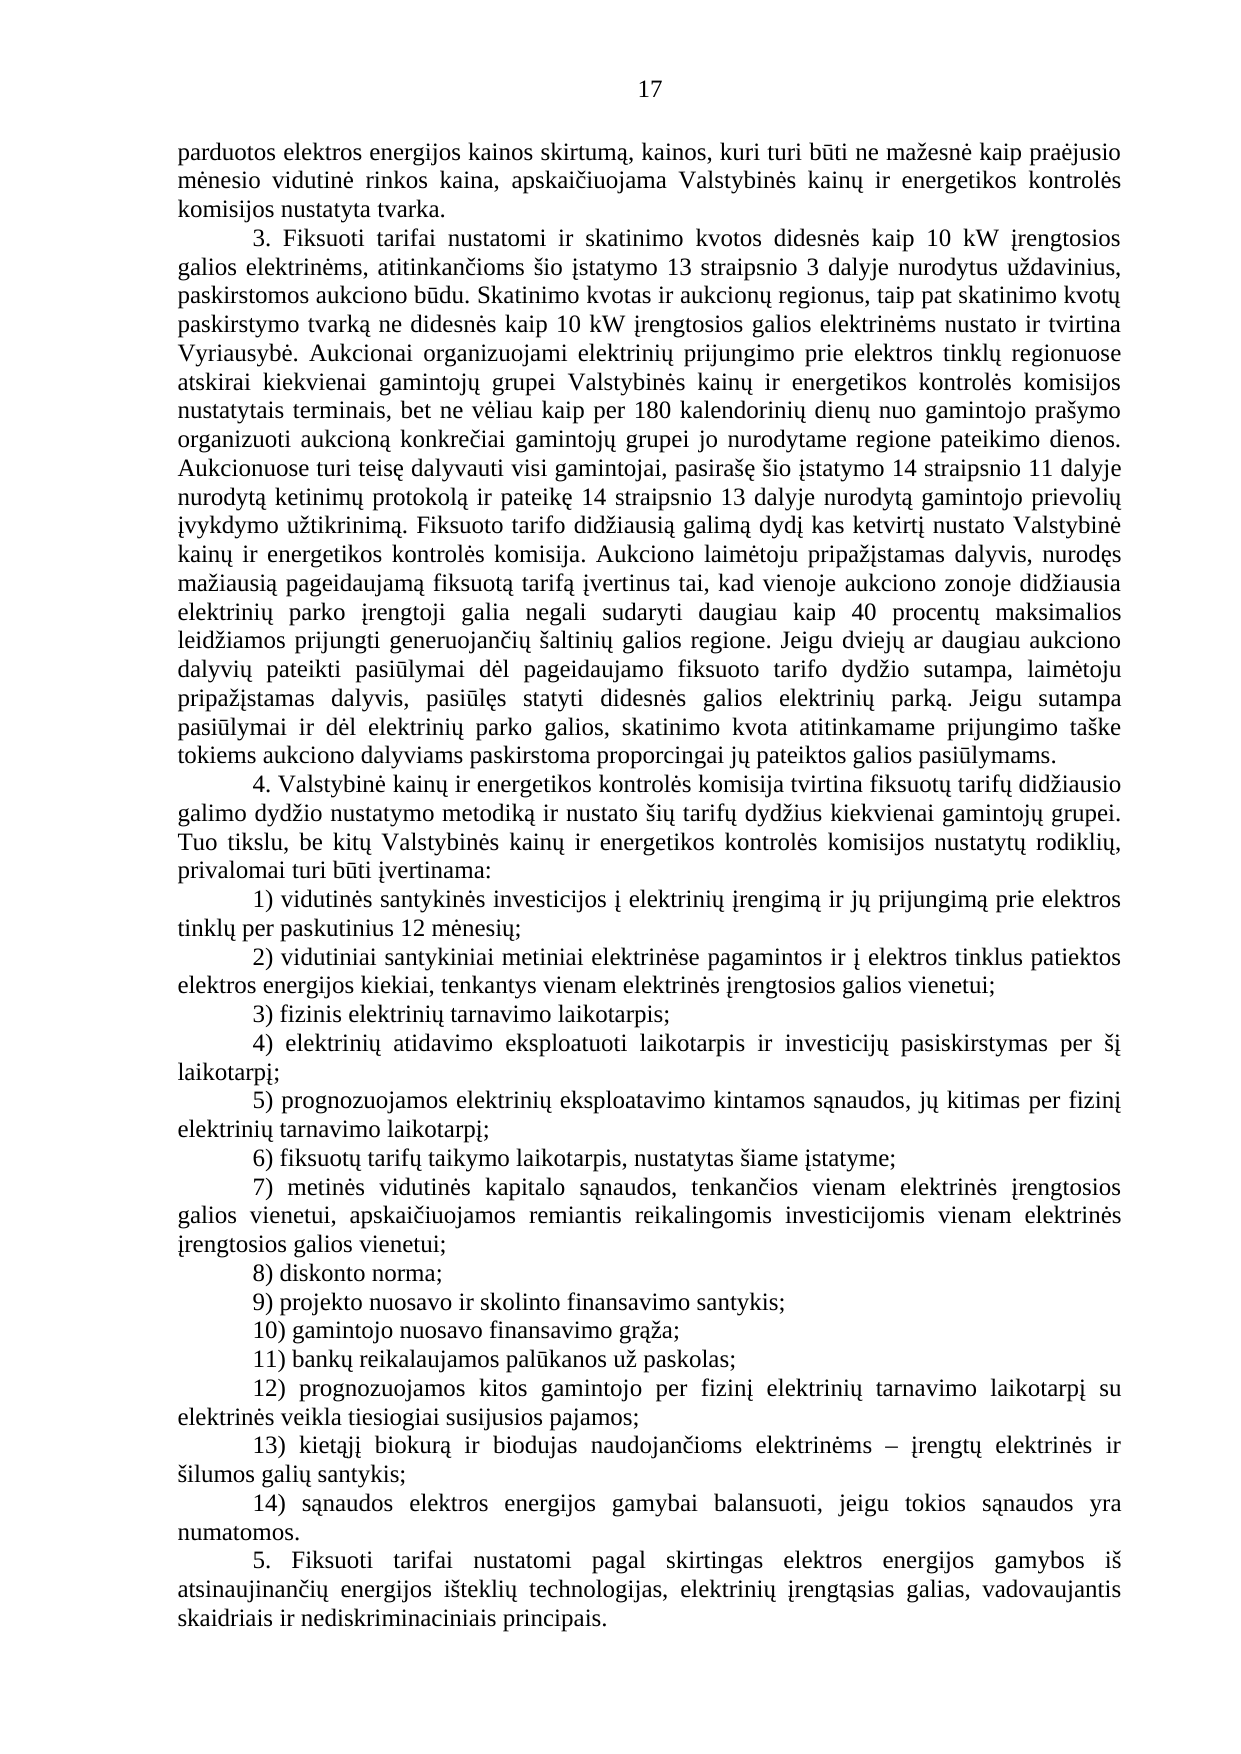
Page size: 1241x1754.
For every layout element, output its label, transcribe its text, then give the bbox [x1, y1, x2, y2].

text 12) prognozuojamos kitos gamintojo per fizinį elektrinių tarnavimo laikotarpį su elektrinės veikla tiesiogiai susijusios pajamos; [177, 1373, 1122, 1430]
text 5) prognozuojamos elektrinių eksploatavimo kintamos sąnaudos, jų kitimas per fizinį elektrinių tarnavimo laikotarpį; [177, 1085, 1122, 1143]
text 5. Fiksuoti tarifai nustatomi pagal skirtingas elektros energijos gamybos iš atsinaujinančių energijos išteklių technologijas, elektrinių įrengtąsias galias, vadovaujantis skaidriais ir nediskriminaciniais principais. [177, 1545, 1122, 1632]
text 4. Valstybinė kainų ir energetikos kontrolės komisija tvirtina fiksuotų tarifų didžiausio galimo dydžio nustatymo metodiką ir nustato šių tarifų dydžius kiekvienai gamintojų grupei. Tuo tikslu, be kitų Valstybinės kainų ir energetikos kontrolės komisijos nustatytų rodiklių, privalomai turi būti įvertinama: [177, 769, 1122, 884]
text 3) fizinis elektrinių tarnavimo laikotarpis; [177, 999, 1122, 1028]
text 13) kietąjį biokurą ir biodujas naudojančioms elektrinėms – įrengtų elektrinės ir šilumos galių santykis; [177, 1430, 1122, 1488]
text 9) projekto nuosavo ir skolinto finansavimo santykis; [177, 1287, 1122, 1315]
text 11) bankų reikalaujamos palūkanos už paskolas; [177, 1344, 1122, 1373]
text 6) fiksuotų tarifų taikymo laikotarpis, nustatytas šiame įstatyme; [177, 1143, 1122, 1172]
text parduotos elektros energijos kainos skirtumą, kainos, kuri turi būti ne mažesnė kaip praėjusio mėnesio vidutinė rinkos kaina, apskaičiuojama Valstybinės kainų ir energetikos kontrolės komisijos nustatyta tvarka. [177, 137, 1122, 223]
text 2) vidutiniai santykiniai metiniai elektrinėse pagamintos ir į elektros tinklus patiektos elektros energijos kiekiai, tenkantys vienam elektrinės įrengtosios galios vienetui; [177, 942, 1122, 999]
text 3. Fiksuoti tarifai nustatomi ir skatinimo kvotos didesnės kaip 10 kW įrengtosios galios elektrinėms, atitinkančioms šio įstatymo 13 straipsnio 3 dalyje nurodytus uždavinius, paskirstomos aukciono būdu. Skatinimo kvotas ir aukcionų regionus, taip pat skatinimo kvotų paskirstymo tvarką ne didesnės kaip 10 kW įrengtosios galios elektrinėms nustato ir tvirtina Vyriausybė. Aukcionai organizuojami elektrinių prijungimo prie elektros tinklų regionuose atskirai kiekvienai gamintojų grupei Valstybinės kainų ir energetikos kontrolės komisijos nustatytais terminais, bet ne vėliau kaip per 180 kalendorinių dienų nuo gamintojo prašymo organizuoti aukcioną konkrečiai gamintojų grupei jo nurodytame regione pateikimo dienos. Aukcionuose turi teisę dalyvauti visi gamintojai, pasirašę šio įstatymo 14 straipsnio 11 dalyje nurodytą ketinimų protokolą ir pateikę 14 straipsnio 13 dalyje nurodytą gamintojo prievolių įvykdymo užtikrinimą. Fiksuoto tarifo didžiausią galimą dydį kas ketvirtį nustato Valstybinė kainų ir energetikos kontrolės komisija. Aukciono laimėtoju pripažįstamas dalyvis, nurodęs mažiausią pageidaujamą fiksuotą tarifą įvertinus tai, kad vienoje aukciono zonoje didžiausia elektrinių parko įrengtoji galia negali sudaryti daugiau kaip 40 procentų maksimalios leidžiamos prijungti generuojančių šaltinių galios regione. Jeigu dviejų ar daugiau aukciono dalyvių pateikti pasiūlymai dėl pageidaujamo fiksuoto tarifo dydžio sutampa, laimėtoju pripažįstamas dalyvis, pasiūlęs statyti didesnės galios elektrinių parką. Jeigu sutampa pasiūlymai ir dėl elektrinių parko galios, skatinimo kvota atitinkamame prijungimo taške tokiems aukciono dalyviams paskirstoma proporcingai jų pateiktos galios pasiūlymams. [177, 223, 1122, 769]
text 14) sąnaudos elektros energijos gamybai balansuoti, jeigu tokios sąnaudos yra numatomos. [177, 1488, 1122, 1545]
text 8) diskonto norma; [177, 1258, 1122, 1287]
text 10) gamintojo nuosavo finansavimo grąža; [177, 1315, 1122, 1344]
text 7) metinės vidutinės kapitalo sąnaudos, tenkančios vienam elektrinės įrengtosios galios vienetui, apskaičiuojamos remiantis reikalingomis investicijomis vienam elektrinės įrengtosios galios vienetui; [177, 1172, 1122, 1258]
text 1) vidutinės santykinės investicijos į elektrinių įrengimą ir jų prijungimą prie elektros tinklų per paskutinius 12 mėnesių; [177, 884, 1122, 942]
text 4) elektrinių atidavimo eksploatuoti laikotarpis ir investicijų pasiskirstymas per šį laikotarpį; [177, 1028, 1122, 1085]
